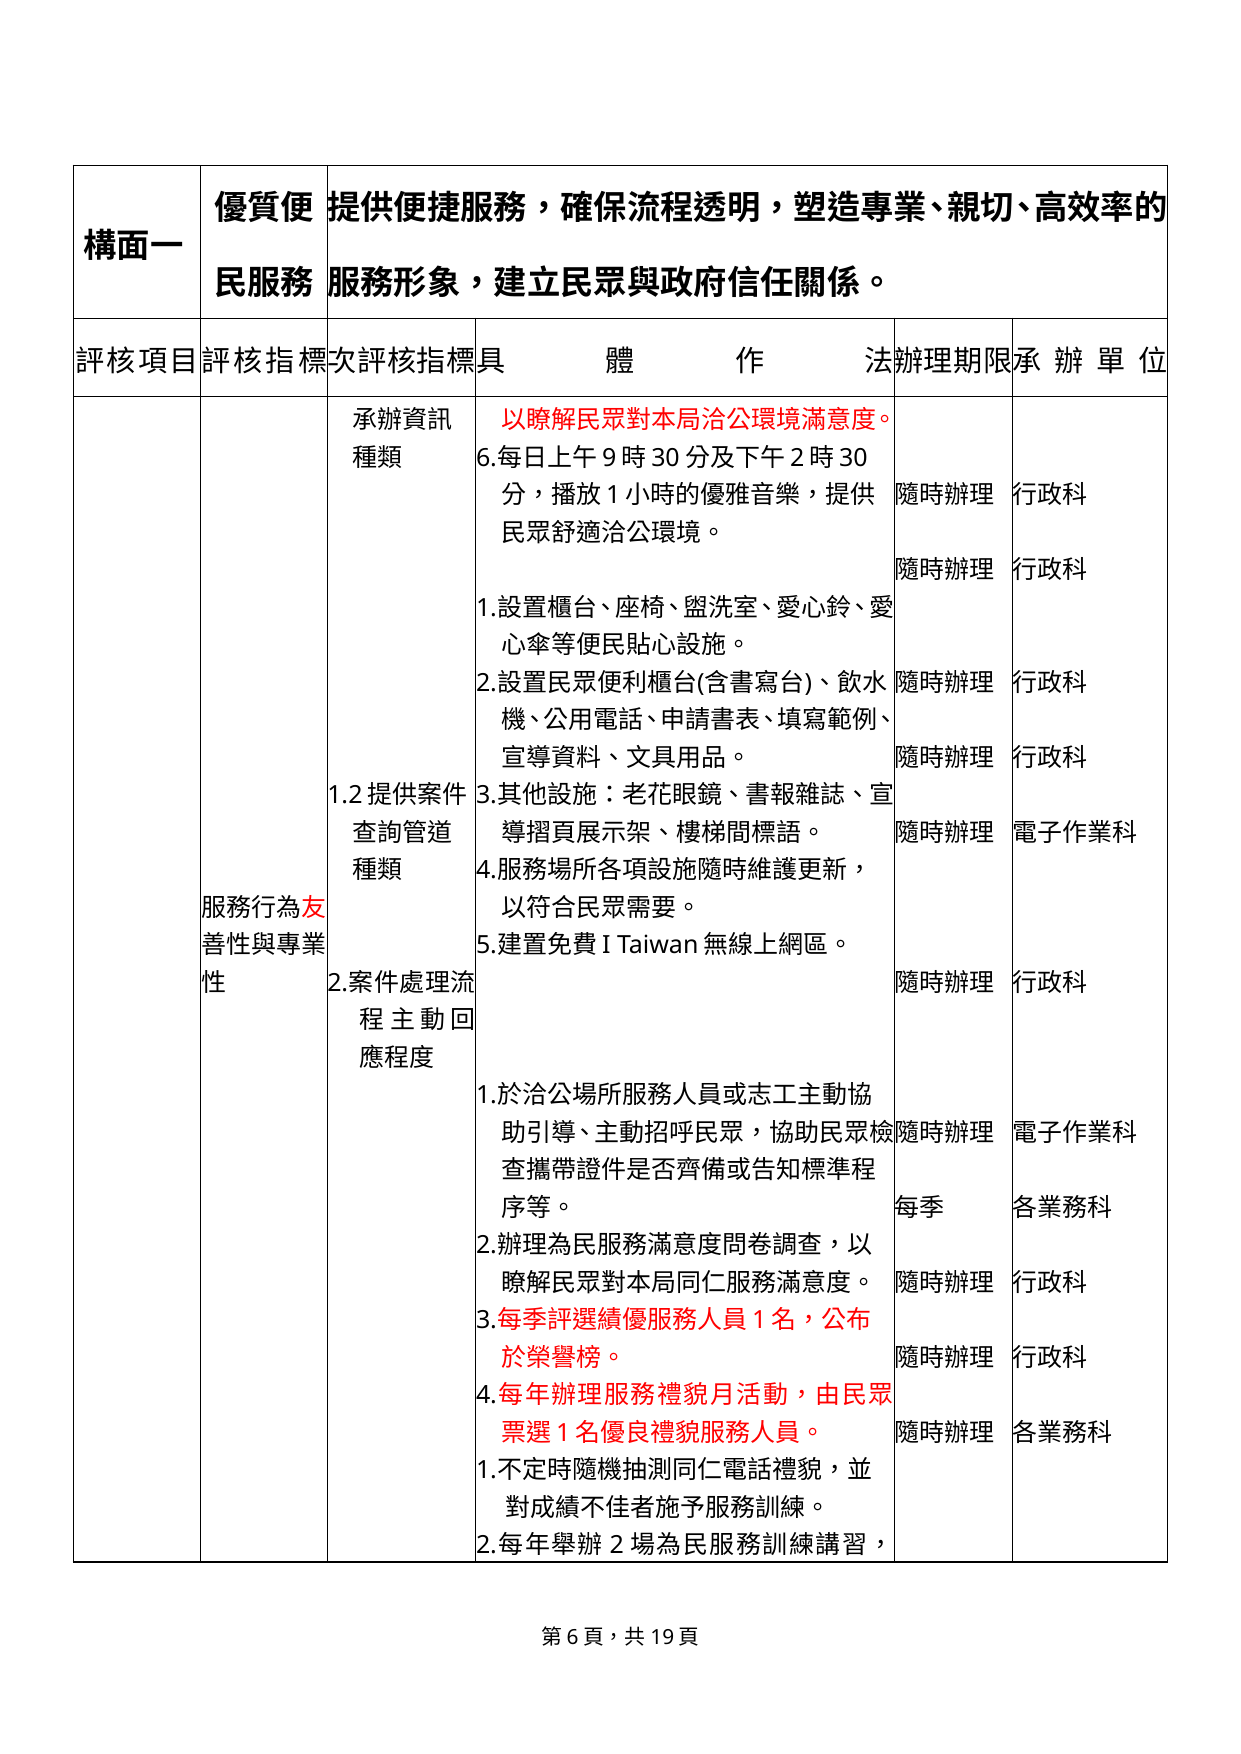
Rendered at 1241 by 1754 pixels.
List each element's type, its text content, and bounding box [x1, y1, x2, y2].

table_header 構面一 [74, 166, 200, 318]
table_cell 服務行為友善性與專業性 [201, 397, 327, 1561]
table_header 提供便捷服務，確保流程透明，塑造專業、親切、高效率的服務形象，建立民眾與政府信任關係。 [328, 166, 1167, 318]
table_cell 隨時辦理 隨時辦理 隨時辦理 隨時辦理 隨時辦理 隨時辦理 隨時辦理 隨時辦理 隨時辦理 隨時辦理 隨時辦理 隨時辦理 隨時辦理 隨時辦理 隨時辦理 隨時辦理 隨時辦理 隨時辦理 隨時辦理 隨時辦理 隨時辦理 隨時辦理 隨時辦理 隨時辦理 隨時辦理 隨時辦理 隨時辦理 隨時辦理 隨時辦理 隨時辦理 隨時辦理 隨時辦理 隨時辦理 隨時辦理 隨時辦理 隨時辦理 隨時辦理 隨時辦理 隨時辦理 隨時辦理 隨時辦理 隨時辦理 隨時辦理 隨時辦理 隨時辦理 隨時辦理 每季 隨時辦理 隨時辦理 隨時辦理 隨時辦理 每半年 隨時辦理 隨時辦理 每年辦理 每年辦理 每3個月 隨時辦理 隨時辦理 隨時辦理 隨時辦理 隨時辦理 隨時辦理 隨時辦理 隨時辦理 隨時辦理 隨時辦理 隨時辦理 [895, 397, 1012, 1561]
table_cell 承辦資訊種類 1.2提供案件查詢管道種類 2.案件處理流程主動回應程度 [328, 397, 475, 1561]
table_header 優質便民服務 [201, 166, 327, 318]
table_cell 評核項目 [74, 319, 200, 396]
table_cell 具體作法 [476, 319, 894, 396]
table_cell [74, 397, 200, 1561]
table_cell 承辦單位 [1013, 319, 1167, 396]
table_cell 行政科 行政科 行政科 行政科 電子作業科 行政科 電子作業科 各業務科 行政科 行政科 各業務科 [1013, 397, 1167, 1561]
table_cell 評核指標 [201, 319, 327, 396]
table_cell 辦理期限 [895, 319, 1012, 396]
table_cell 設置單一窗口，提供一處收件全程服務，並提供跨區服務縮短民眾等侯時間。 1.臨櫃案件隨到隨辦，縮短民眾等候時間。 2.縮短非臨櫃申辦案件處理時間。 3.實施走動式服務引導民眾，縮短民眾在接受服務前、後的等待時間。 4.提供土地增值稅簡易案件快速發單服務。 5.提供網路申辦、查詢等e化多元申報管道。 6.身心障礙免徵牌照稅案件，依社會處 提供之檔案，更新後續鑑定日期，展延免稅期限。 7.房屋稅籍資料全面掃描建檔，以縮短查調稅籍資料時間、減免民眾洽公時間。 8.辦理預約到府服務，免由年長及身心障礙者往返奔波。 9.繼承、滅失或信託更名等之建物，由地政單位按月提供電子檔資料(建物異動通知書)，據以釐正房屋稅稅籍資料，免再由納稅人申報。 10.結合契稅申報書附聯由納稅義務人填寫移轉後房屋稅使用情形，主動辦理相關稅籍釐正並函文通知辦理情形。 11.運用營業登記通報或扣繳單位營業稅籍異動，遷出外縣市之營業異動等資料，主動辦理房屋稅使用情形變更，納稅義務人毋需另行申請。 12.不動產買賣(臨櫃申報)、信託及繼承等登記案件，地政事務所以傳真方式查欠，避免民眾往來奔波之苦。 13.透過消防局災害通報機制，及時輔導受災戶減免房屋稅。 14.建立戶政單位通報新、增編釘門牌通報機制，如為原建物新增門牌，則據以釐正房屋稅籍資料，免由納稅義務人申請變更。 15.網路視訊查調服務。 16.飛躍稅務通跨區服務。 1.便利申請人準備申辦文件，減少民眾申辦案件時應檢附的書證謄本種類。 2.減少申請人於申辦過程補件次數。 3.推動申辦案件應附之證件，機關可自行查核或可與其他機關交查者，不再要求納稅人檢附，以達簡化作業流程時限。 4.運用地政資訊網際網路系統及戶政查調系統查詢地籍圖、土地、建物及戶籍資料，免再要求民眾檢附各項謄本或證明文件。 5.利用國稅、地方稅資訊交流應用系統，查詢營業稅主檔、遺產贈與稅。 6.利用監理連線系統查詢車籍狀況違牌紀錄、繳稅紀錄，便於身心障礙免牌照稅申請、牌照稅核稅、清查。 7.代書證件(如身分證等)掃描建檔並裝訂成冊，不再逐件要求重複影印存檔。 8.就各項申請書表不定期檢討簡化。 1.申辦案件明確提示承辦單位及承辦人姓名、電話，並加註教示條款或行政救濟權益及途徑，且於辦公場所及機關網站（頁）公布標準處理流程(SOP)，並主動告知申請人處理程序。 2.全功能櫃台及各業稅科設置「人民申請案件應備證件及處理時限」一覽表，定期檢視更新，方便民眾閱覽；另提供案件處理流程圖供民眾參考 1.提供現場、電話、網路及其他方式，案件查詢多元管道，方便民眾使用，並注意查詢回應處理時效。 2.提供skype即時通諮詢服務。 1.受理案件後，提供申請人收件確認訊息；且處理案件超過標準作業時間主動告知申請人。 2.現場及電話查詢均能即時回應。 3.於民意論壇專區，民眾有任何疑問及建言均可提出，設有專人回應。 4.逾期案件辦理展延，依「行政院文書處理手冊」規定辦理展延期限，先以公文函復陳情人，使陳情人隨時掌握處理情形。 1.進行環境美（綠）化及提供舒適、明亮、整潔、具特色的洽公場所。 2.服務項目、服務人員（姓名及代理人）、方向引導等標示正確、易於辨識，且提供雙語（或多語）標示服務。 3.申辦動線規劃妥適，符合民眾使用習慣。 4.辦公大樓內外環境每日清潔打掃，以提供乾淨舒適的洽公環境。 5.辦理辦公室環境滿意度問卷調查，以瞭解民眾對本局洽公環境滿意度。 6.每日上午9時30分及下午2時30分，播放1小時的優雅音樂，提供民眾舒適洽公環境。 1.設置櫃台、座椅、盥洗室、愛心鈴、愛心傘等便民貼心設施。 2.設置民眾便利櫃台(含書寫台)、飲水機、公用電話、申請書表、填寫範例、宣導資料、文具用品。 3.其他設施：老花眼鏡、書報雜誌、宣導摺頁展示架、樓梯間標語。 4.服務場所各項設施隨時維護更新，以符合民眾需要。 5.建置免費I Taiwan無線上網區。 1.於洽公場所服務人員或志工主動協助引導、主動招呼民眾，協助民眾檢查攜帶證件是否齊備或告知標準程序等。 2.辦理為民服務滿意度問卷調查，以瞭解民眾對本局同仁服務滿意度。 3.每季評選績優服務人員1名，公布於榮譽榜。 4.每年辦理服務禮貌月活動，由民眾票選1名優良禮貌服務人員。 1.不定時隨機抽測同仁電話禮貌，並對成績不佳者施予服務訓練。 2.每年舉辦2場為民服務訓練講習，加強訓練同仁服務專業知能，以落實人力品質提升。 1.服務人員即時回應問題，且主動正確提供與問題有關的完整資訊。 2.製作Q＆A題庫並辦理租稅常識測驗、為民服務訓練，以提昇同仁專業知識。 3.推動知識管理機制，加速工作經驗傳承。 4.提供「一次告知單」，減免民眾補件次數。 5.各稅開徵、稅籍清查前辦理勤前會議。 1.由財政部賦稅署主導各稅捐稽徵機關聯合編印8種地方稅宣導手冊，供納稅人索閱。 2.利用傳播媒體辦理各項施政宣傳，包括有線電視台、廣播電台、平面媒體(報章雜誌) 、網路（含超連結主動分享）。 3.提供相關文宣品等方式，透過多元化的傳播管道進行宣導；或以辦理宣導活動，妥善運用社會資源，藉由參與機關、公益團體或結合社區活動進行施政宣導，同時宣揚各項稅務便民措施及租稅常識。 4.編印各項法令、便民措施摺頁及利用三大稅開徵稅單內夾寄DM方式，以促進民眾瞭解服務措施。 5.邀請轄內各專業代理人、公會會員、機關團體及公司行號人員參加稅務座談會，加強溝通，建立共識。 6.結合統一發票推行，辦理地區性租稅教育宣導活動。 1.辦理為民服務問卷調查，並請各單位針對分析內容予以檢討改善措施，以提升各項服務績效。 2.辦理廉政實況看法問卷調查，並彙整民眾反映意見，研議改進措施並落實執行，以提升本局服務品質。 1.訂定民眾意見處理機制及標準作業程序(制訂民眾抱怨處理機制、陳情案件處理作業要點)，且定期進行演練及檢討，並提供協談諮商服務。 2.廣納各界對本局業務及服務措施研提具體建議，作為本局各項興革之參考。 3.掌握最新輿情及處理先機，以提升為民服務品質。 4.設置協談室，以利雙向溝通，疏解訟源。 5.設置民眾反映信箱、局長信箱、檢舉逃漏稅信箱及免費廉政電話、廉政郵政、政風信箱等，即時針對民眾反映意見處理改善並予回應。 [476, 397, 894, 1561]
table_cell 次評核指標 [328, 319, 475, 396]
